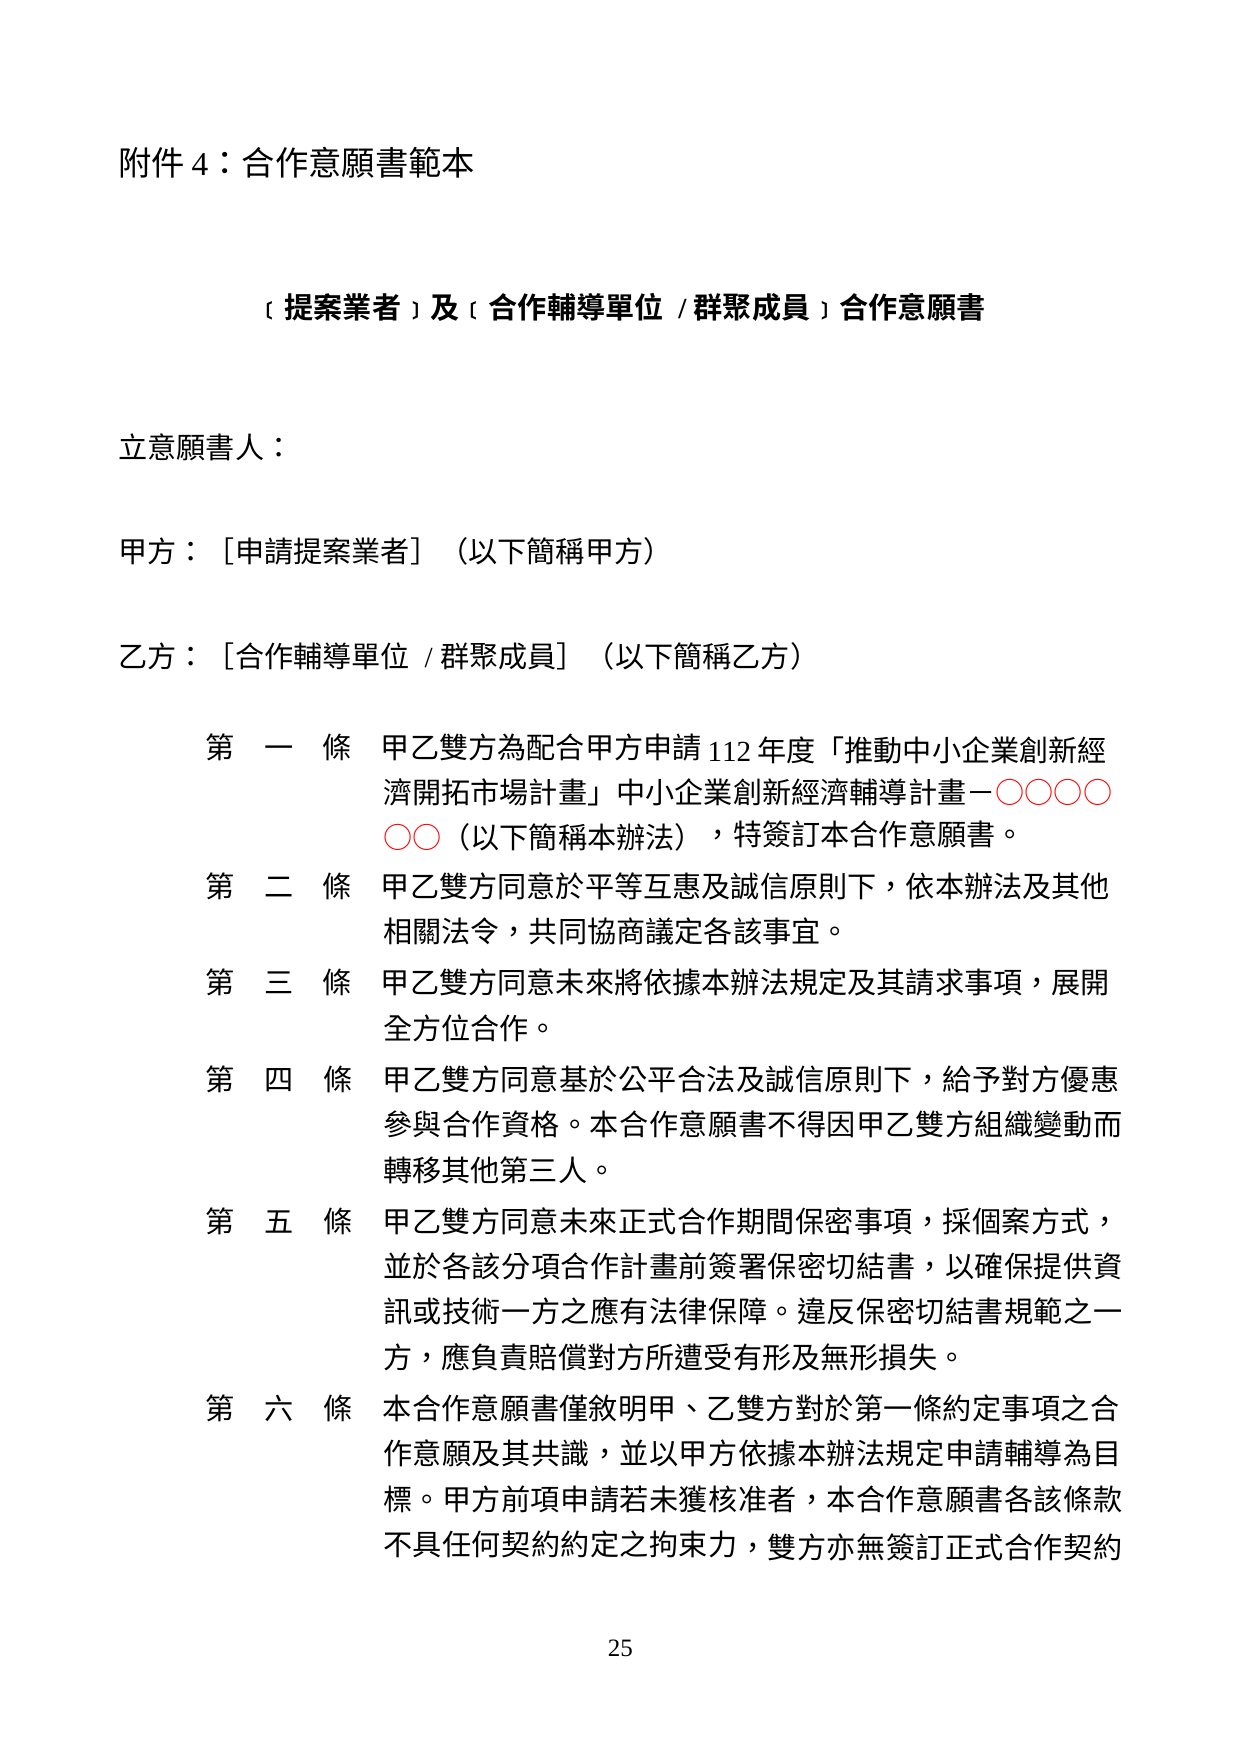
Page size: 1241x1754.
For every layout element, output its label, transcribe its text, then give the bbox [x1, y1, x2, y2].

text 第 一 條 甲乙雙方為配合甲方申請112年度「推動中小企業創新經濟開拓市場計畫」中小企業創新經濟輔導計畫－○○○○○○（以下簡稱本辦法），特簽訂本合作意願書。 [206, 724, 1122, 857]
text 甲方：［申請提案業者］（以下簡稱甲方） [118, 510, 1122, 572]
text 第 三 條 甲乙雙方同意未來將依據本辦法規定及其請求事項，展開全方位合作。 [206, 960, 1122, 1051]
text ﹝提案業者﹞及﹝合作輔導單位 / 群聚成員﹞合作意願書 [118, 264, 1122, 326]
text 立意願書人： [118, 406, 1122, 468]
text 附件4：合作意願書範本 [118, 139, 1122, 184]
text 第 四 條 甲乙雙方同意基於公平合法及誠信原則下，給予對方優惠參與合作資格。本合作意願書不得因甲乙雙方組織變動而轉移其他第三人。 [206, 1057, 1122, 1192]
text 第 二 條 甲乙雙方同意於平等互惠及誠信原則下，依本辦法及其他相關法令，共同協商議定各該事宜。 [206, 863, 1122, 954]
text 第 六 條 本合作意願書僅敘明甲、乙雙方對於第一條約定事項之合作意願及其共識，並以甲方依據本辦法規定申請輔導為目標。甲方前項申請若未獲核准者，本合作意願書各該條款不具任何契約約定之拘束力，雙方亦無簽訂正式合作契約 [206, 1386, 1122, 1567]
text 乙方：［合作輔導單位 / 群聚成員］（以下簡稱乙方） [118, 614, 1122, 677]
text 第 五 條 甲乙雙方同意未來正式合作期間保密事項，採個案方式，並於各該分項合作計畫前簽署保密切結書，以確保提供資訊或技術一方之應有法律保障。違反保密切結書規範之一方，應負責賠償對方所遭受有形及無形損失。 [206, 1199, 1122, 1379]
